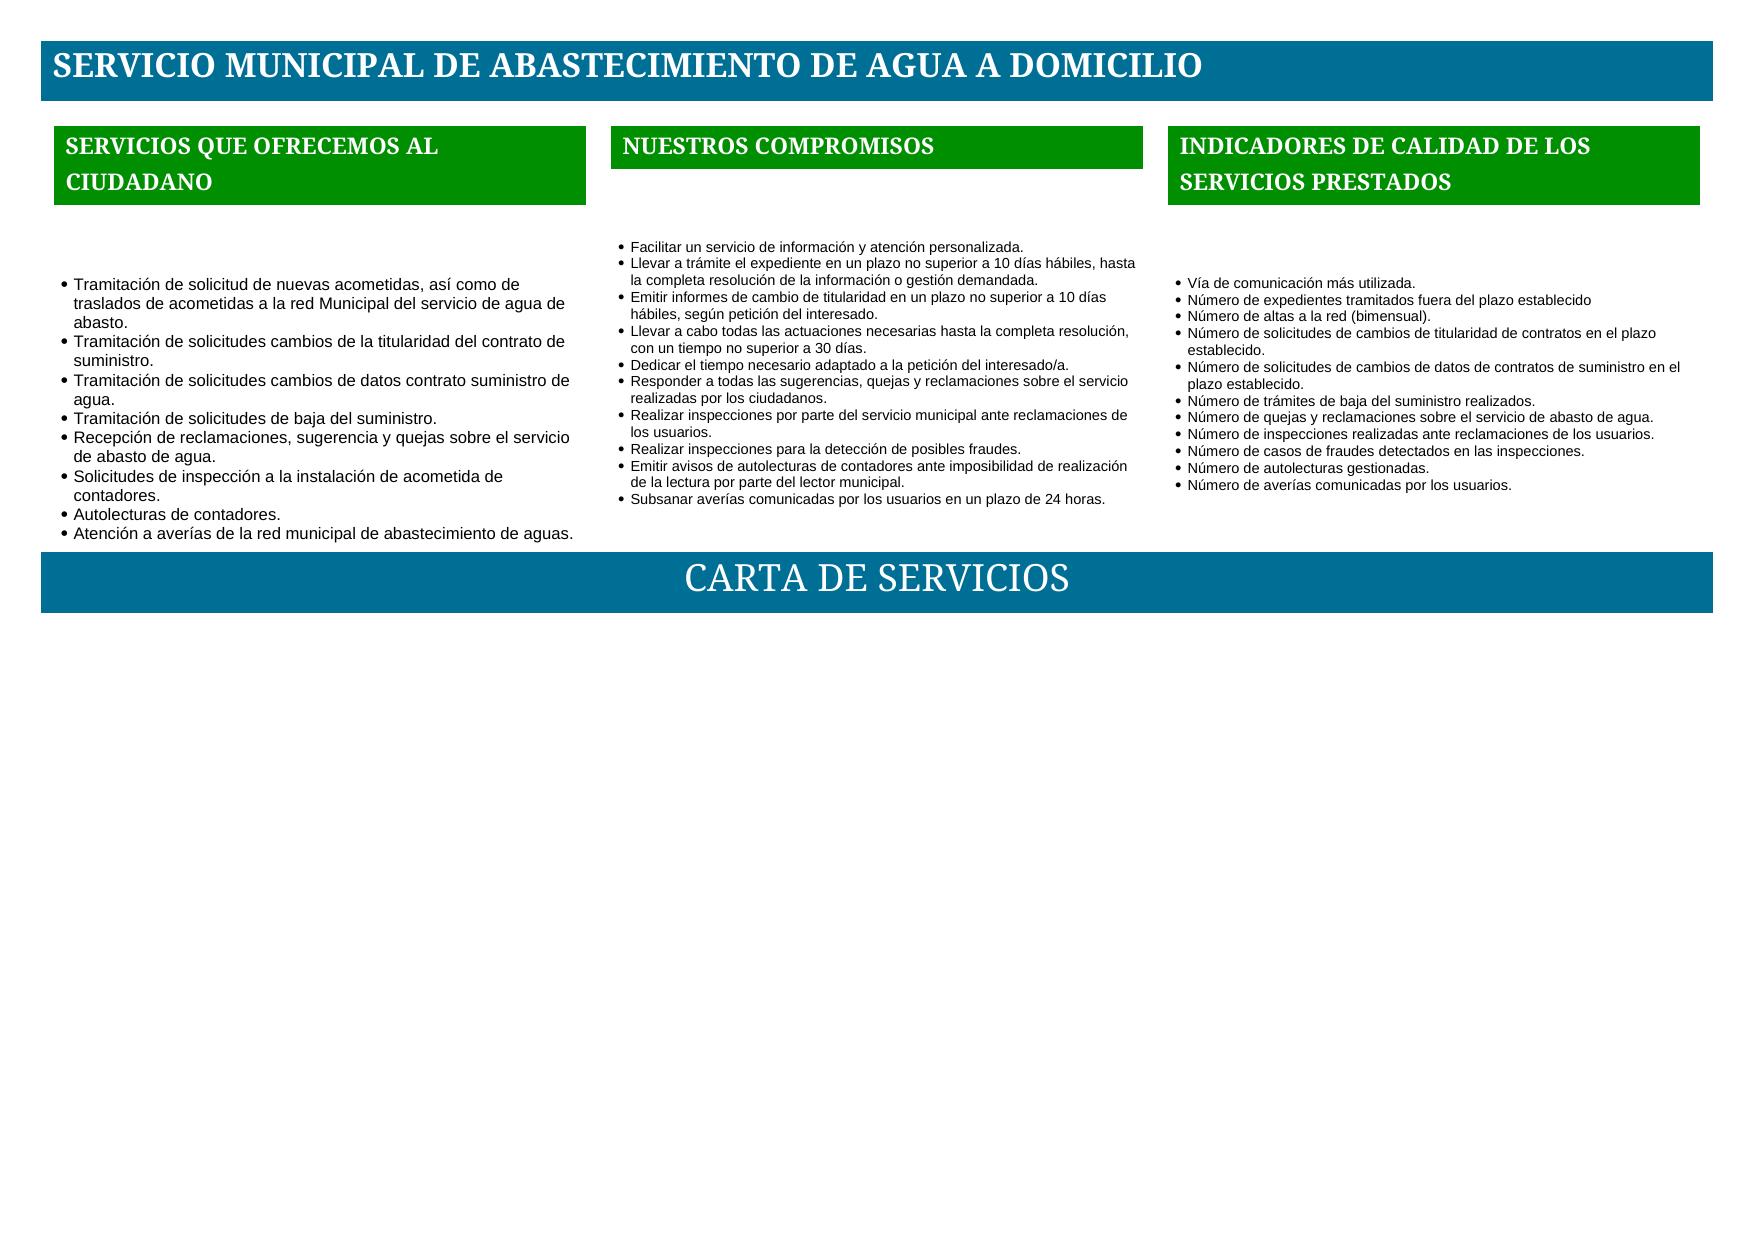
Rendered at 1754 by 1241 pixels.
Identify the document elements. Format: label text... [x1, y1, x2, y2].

table_header SERVICIOS QUE OFRECEMOS AL CIUDADANO [54, 126, 586, 205]
table_cell Tramitación de solicitud de nuevas acometidas, así como de traslados de acometidas a la red Municipal del servicio de agua de abasto. Tramitación de solicitudes cambios de la titularidad del contrato de suministro. Tramitación de solicitudes cambios de datos contrato suministro de agua. Tramitación de solicitudes de baja del suministro. Recepción de reclamaciones, sugerencia y quejas sobre el servicio de abasto de agua. Solicitudes de inspección a la instalación de acometida de contadores. Autolecturas de contadores. Atención a averías de la red municipal de abastecimiento de aguas. [41, 101, 598, 552]
table_cell Facilitar un servicio de información y atención personalizada. Llevar a trámite el expediente en un plazo no superior a 10 días hábiles, hasta la completa resolución de la información o gestión demandada. Emitir informes de cambio de titularidad en un plazo no superior a 10 días hábiles, según petición del interesado. Llevar a cabo todas las actuaciones necesarias hasta la completa resolución, con un tiempo no superior a 30 días. Dedicar el tiempo necesario adaptado a la petición del interesado/a. Responder a todas las sugerencias, quejas y reclamaciones sobre el servicio realizadas por los ciudadanos. Realizar inspecciones por parte del servicio municipal ante reclamaciones de los usuarios. Realizar inspecciones para la detección de posibles fraudes. Emitir avisos de autolecturas de contadores ante imposibilidad de realización de la lectura por parte del lector municipal. Subsanar averías comunicadas por los usuarios en un plazo de 24 horas. [599, 101, 1156, 552]
table_header NUESTROS COMPROMISOS [611, 126, 1143, 169]
table_header INDICADORES DE CALIDAD DE LOS SERVICIOS PRESTADOS [1168, 126, 1700, 205]
table_cell Vía de comunicación más utilizada. Número de expedientes tramitados fuera del plazo establecido Número de altas a la red (bimensual). Número de solicitudes de cambios de titularidad de contratos en el plazo establecido. Número de solicitudes de cambios de datos de contratos de suministro en el plazo establecido. Número de trámites de baja del suministro realizados. Número de quejas y reclamaciones sobre el servicio de abasto de agua. Número de inspecciones realizadas ante reclamaciones de los usuarios. Número de casos de fraudes detectados en las inspecciones. Número de autolecturas gestionadas. Número de averías comunicadas por los usuarios. [1156, 101, 1713, 552]
table_header SERVICIO MUNICIPAL DE ABASTECIMIENTO DE AGUA A DOMICILIO [41, 41, 1713, 101]
table_cell CARTA DE SERVICIOS [41, 552, 1713, 613]
